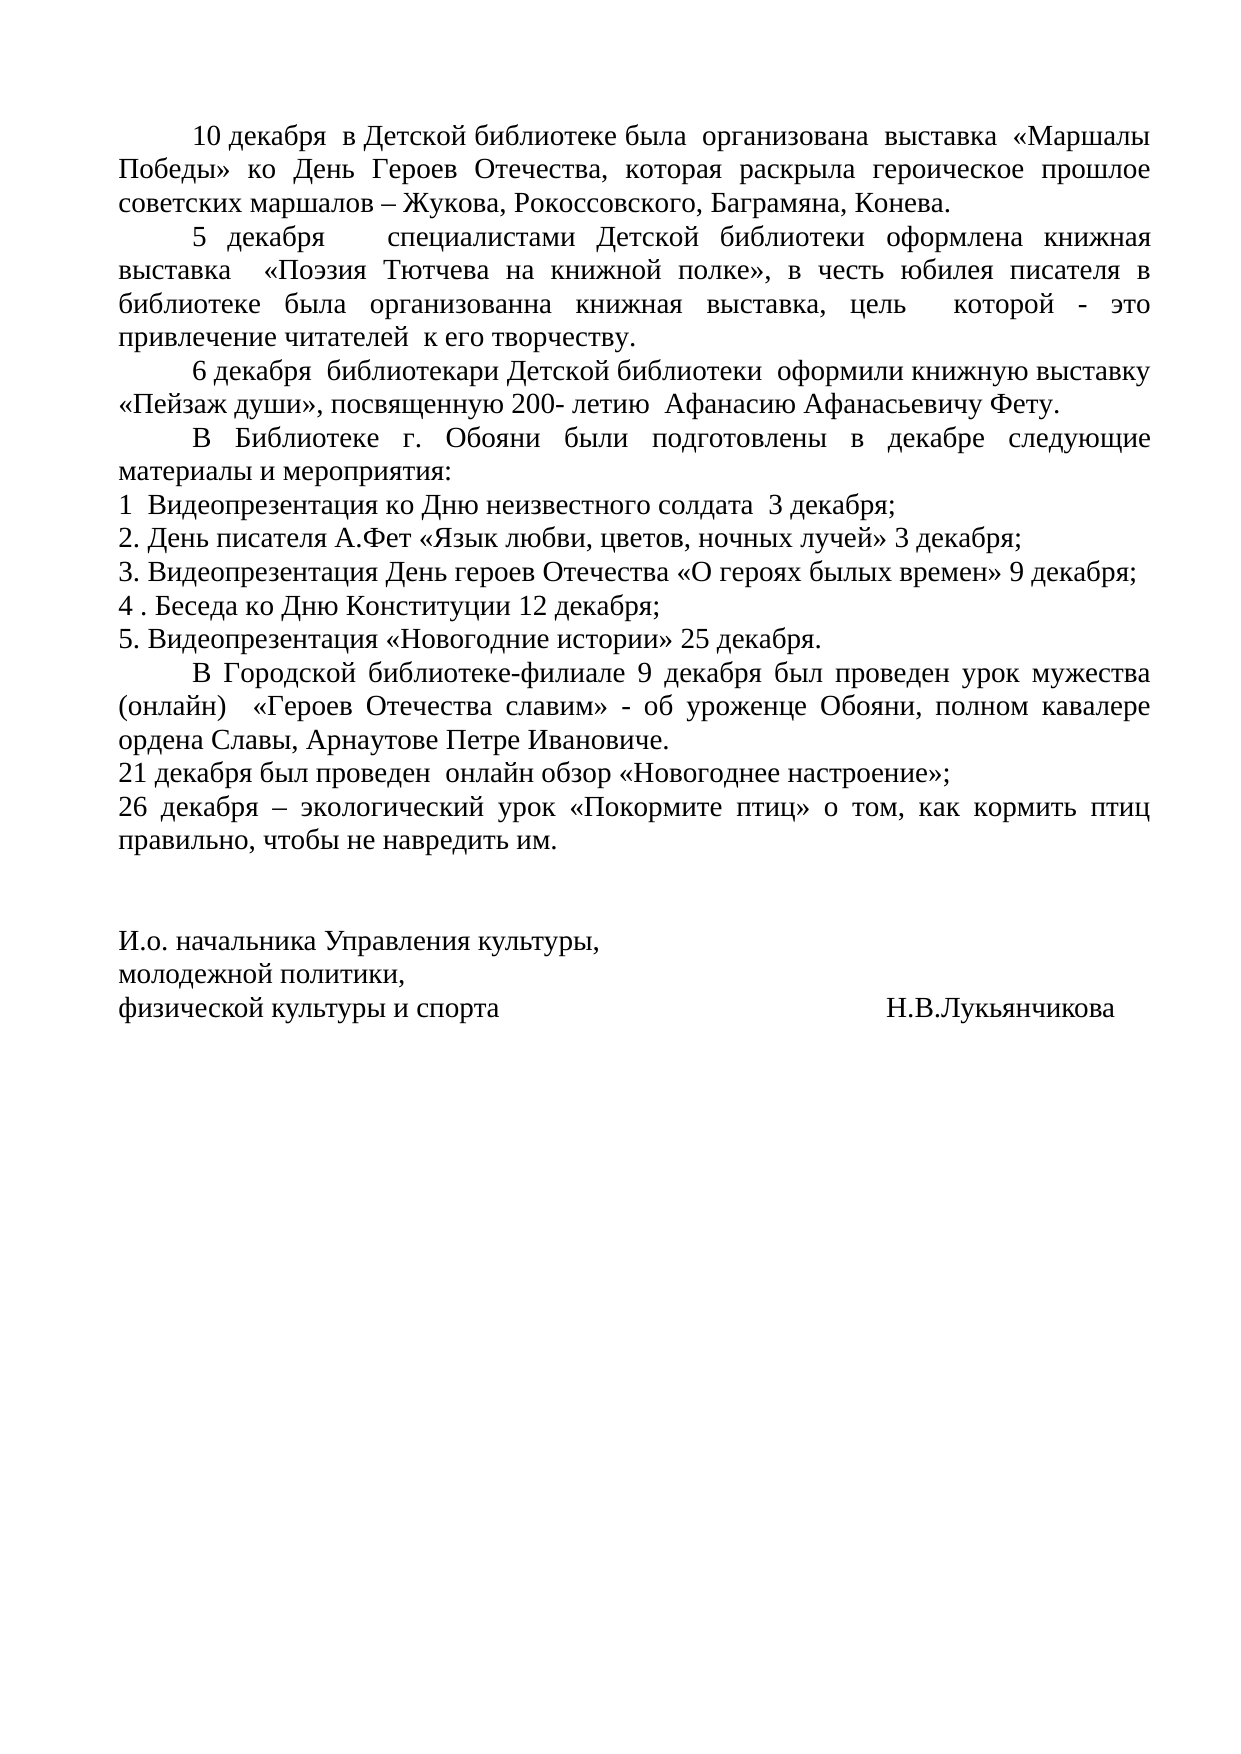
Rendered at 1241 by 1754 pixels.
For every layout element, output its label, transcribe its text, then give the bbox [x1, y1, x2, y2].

text 26 декабря – экологический урок «Покормите птиц» о том, как кормить птиц правильно, чтобы не навредить им. [118, 789, 1152, 856]
subtitle И.о. начальника Управления культуры, [118, 923, 1152, 957]
text В Городской библиотеке-филиале 9 декабря был проведен урок мужества (онлайн) «Героев Отечества славим» - об уроженце Обояни, полном кавалере ордена Славы, Арнаутове Петре Ивановиче. [118, 655, 1152, 755]
text 10 декабря в Детской библиотеке была организована выставка «Маршалы Победы» ко День Героев Отечества, которая раскрыла героическое прошлое советских маршалов – Жукова, Рокоссовского, Баграмяна, Конева. [118, 118, 1152, 219]
text 5. Видеопрезентация «Новогодние истории» 25 декабря. [118, 621, 1152, 655]
subtitle молодежной политики, [118, 957, 1152, 990]
subtitle физической культуры и спорта Н.В.Лукьянчикова [118, 990, 1152, 1024]
text 21 декабря был проведен онлайн обзор «Новогоднее настроение»; [118, 755, 1152, 789]
text 2. День писателя А.Фет «Язык любви, цветов, ночных лучей» 3 декабря; [118, 521, 1152, 554]
text 6 декабря библиотекари Детской библиотеки оформили книжную выставку «Пейзаж души», посвященную 200- летию Афанасию Афанасьевичу Фету. [118, 353, 1152, 420]
text В Библиотеке г. Обояни были подготовлены в декабре следующие материалы и мероприятия: [118, 420, 1152, 487]
text 1 Видеопрезентация ко Дню неизвестного солдата 3 декабря; [118, 487, 1152, 521]
text 5 декабря специалистами Детской библиотеки оформлена книжная выставка «Поэзия Тютчева на книжной полке», в честь юбилея писателя в библиотеке была организованна книжная выставка, цель которой - это привлечение читателей к его творчеству. [118, 219, 1152, 353]
text 3. Видеопрезентация День героев Отечества «О героях былых времен» 9 декабря; [118, 554, 1152, 588]
text 4 . Беседа ко Дню Конституции 12 декабря; [118, 588, 1152, 621]
